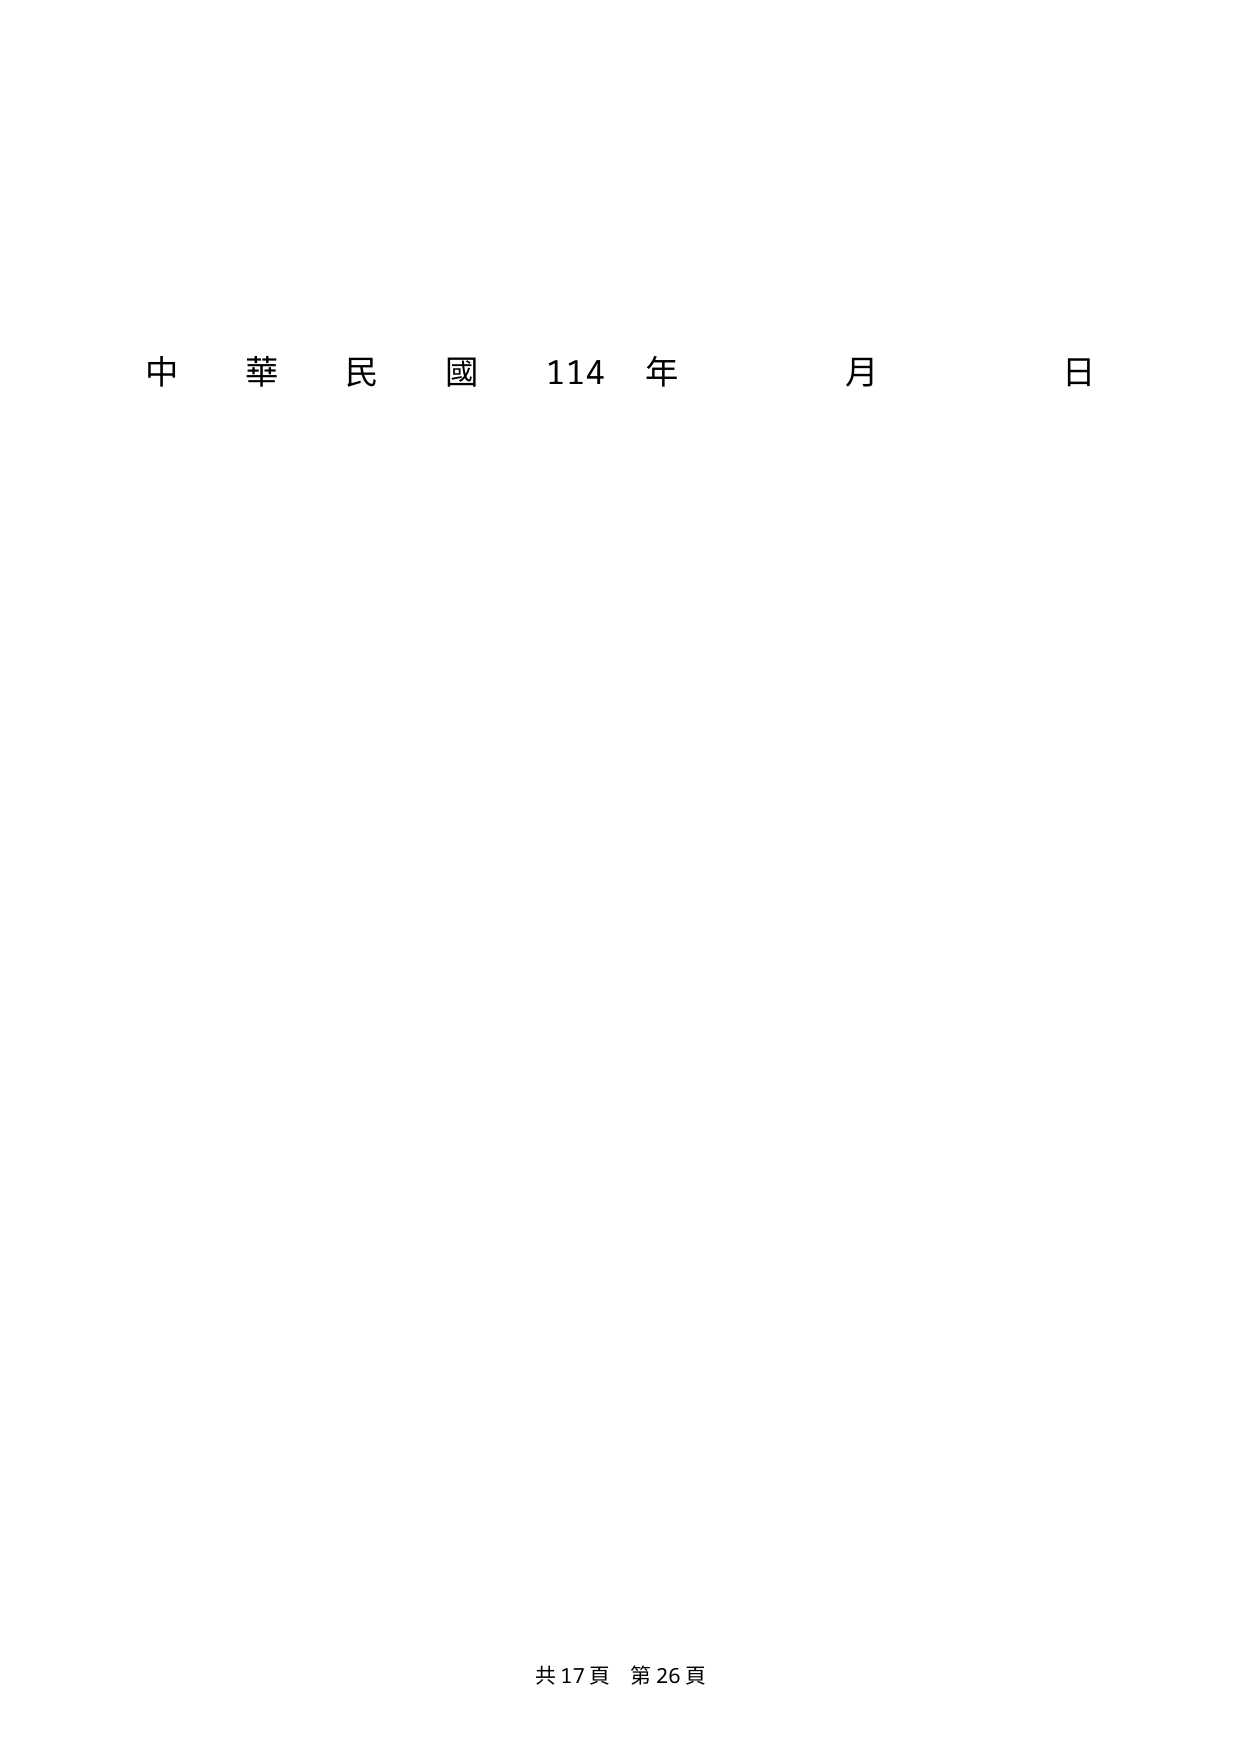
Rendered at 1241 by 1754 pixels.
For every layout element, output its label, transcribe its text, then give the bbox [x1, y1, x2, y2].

text 中 華 民 國 114 年 月 日 [118, 328, 1122, 391]
